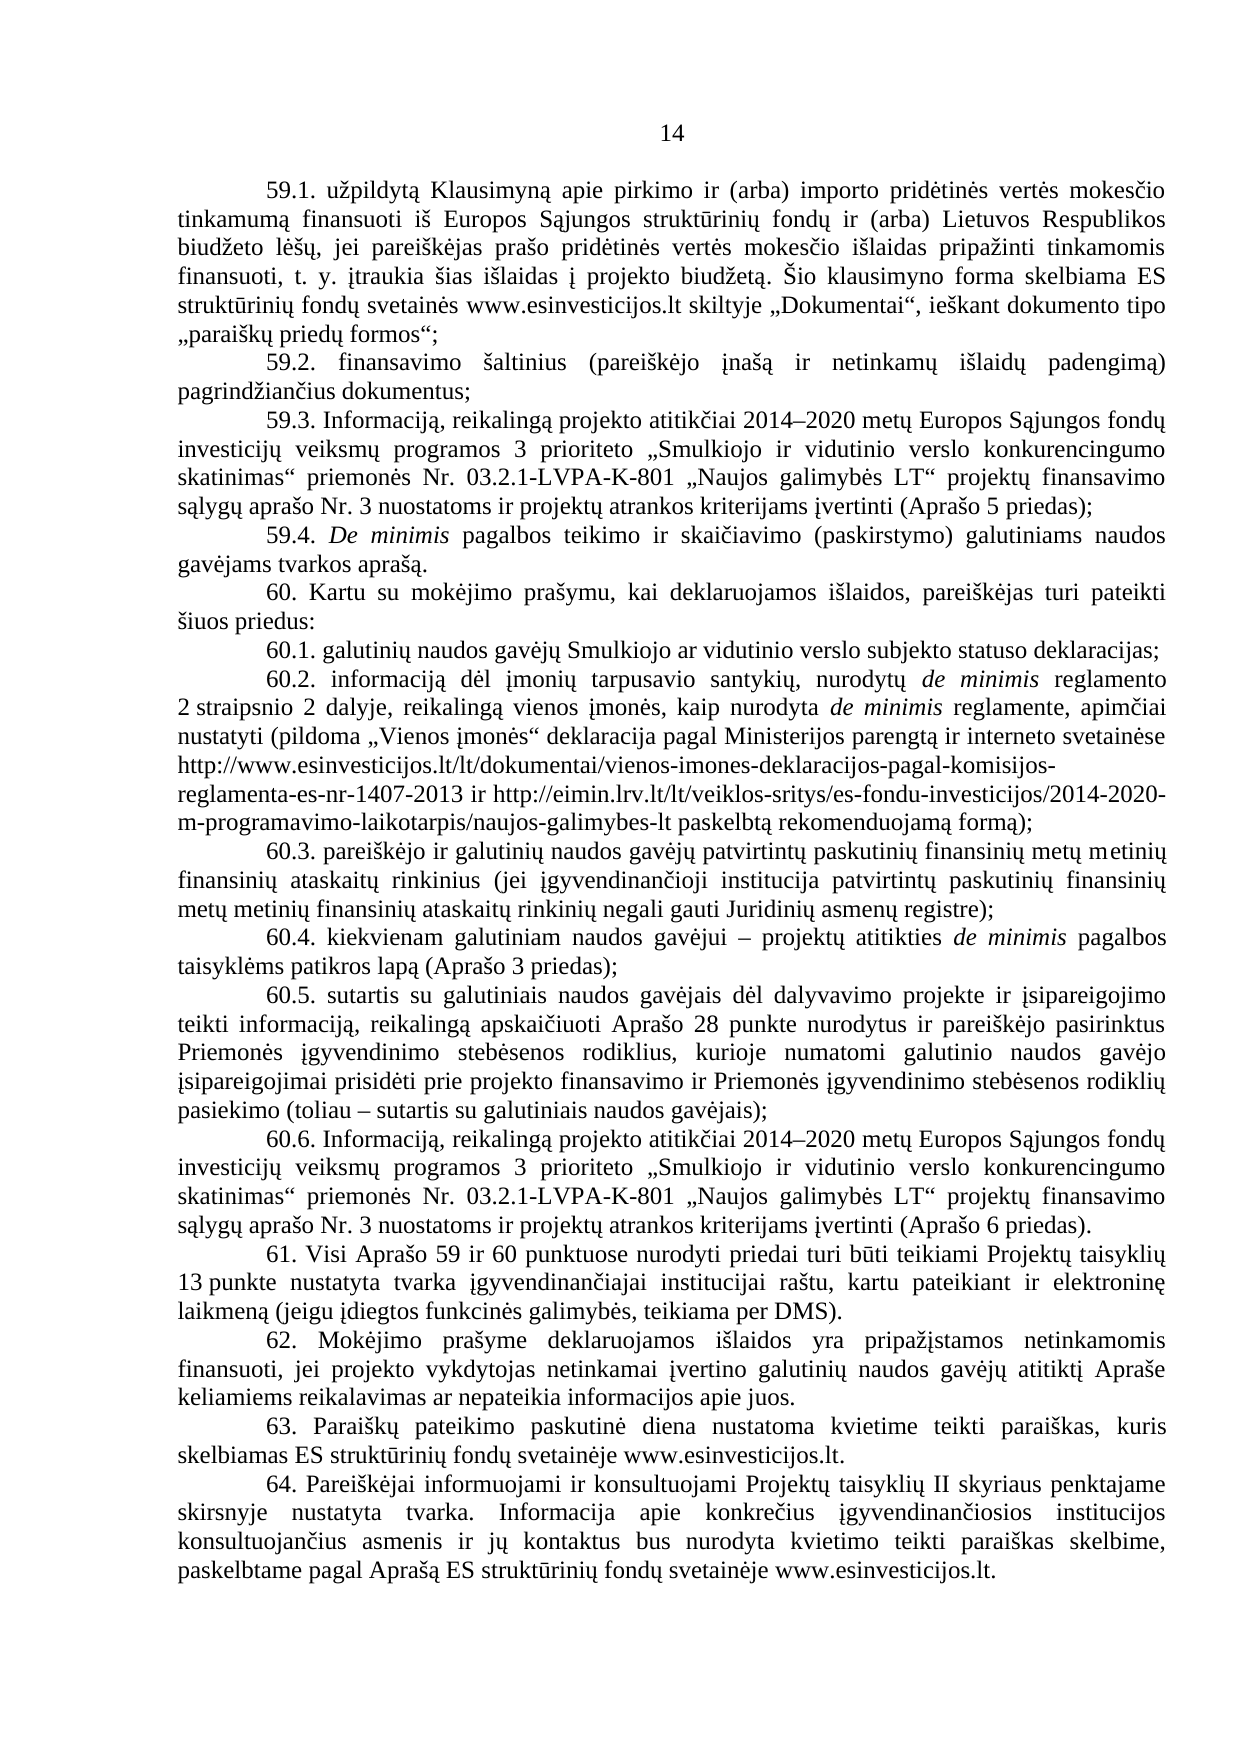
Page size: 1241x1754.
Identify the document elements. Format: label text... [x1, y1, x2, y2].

text 61. Visi Aprašo 59 ir 60 punktuose nurodyti priedai turi būti teikiami Projektų taisyklių 13 punkte nustatyta tvarka įgyvendinančiajai institucijai raštu, kartu pateikiant ir elektroninę laikmeną (jeigu įdiegtos funkcinės galimybės, teikiama per DMS). [177, 1239, 1167, 1325]
text 63. Paraiškų pateikimo paskutinė diena nustatoma kvietime teikti paraiškas, kuris skelbiamas ES struktūrinių fondų svetainėje www.esinvesticijos.lt. [177, 1411, 1167, 1469]
text 60.6. Informaciją, reikalingą projekto atitikčiai 2014–2020 metų Europos Sąjungos fondų investicijų veiksmų programos 3 prioriteto „Smulkiojo ir vidutinio verslo konkurencingumo skatinimas“ priemonės Nr. 03.2.1-LVPA-K-801 „Naujos galimybės LT“ projektų finansavimo sąlygų aprašo Nr. 3 nuostatoms ir projektų atrankos kriterijams įvertinti (Aprašo 6 priedas). [177, 1124, 1167, 1239]
text 60.4. kiekvienam galutiniam naudos gavėjui – projektų atitikties de minimis pagalbos taisyklėms patikros lapą (Aprašo 3 priedas); [177, 922, 1167, 980]
text 59.4. De minimis pagalbos teikimo ir skaičiavimo (paskirstymo) galutiniams naudos gavėjams tvarkos aprašą. [177, 520, 1167, 577]
text 59.2. finansavimo šaltinius (pareiškėjo įnašą ir netinkamų išlaidų padengimą) pagrindžiančius dokumentus; [177, 347, 1167, 405]
text 60.3. pareiškėjo ir galutinių naudos gavėjų patvirtintų paskutinių finansinių metų metinių finansinių ataskaitų rinkinius (jei įgyvendinančioji institucija patvirtintų paskutinių finansinių metų metinių finansinių ataskaitų rinkinių negali gauti Juridinių asmenų registre); [177, 836, 1167, 922]
text 59.1. užpildytą Klausimyną apie pirkimo ir (arba) importo pridėtinės vertės mokesčio tinkamumą finansuoti iš Europos Sąjungos struktūrinių fondų ir (arba) Lietuvos Respublikos biudžeto lėšų, jei pareiškėjas prašo pridėtinės vertės mokesčio išlaidas pripažinti tinkamomis finansuoti, t. y. įtraukia šias išlaidas į projekto biudžetą. Šio klausimyno forma skelbiama ES struktūrinių fondų svetainės www.esinvesticijos.lt skiltyje „Dokumentai“, ieškant dokumento tipo „paraiškų priedų formos“; [177, 175, 1167, 347]
text 64. Pareiškėjai informuojami ir konsultuojami Projektų taisyklių II skyriaus penktajame skirsnyje nustatyta tvarka. Informacija apie konkrečius įgyvendinančiosios institucijos konsultuojančius asmenis ir jų kontaktus bus nurodyta kvietimo teikti paraiškas skelbime, paskelbtame pagal Aprašą ES struktūrinių fondų svetainėje www.esinvesticijos.lt. [177, 1469, 1167, 1584]
text 59.3. Informaciją, reikalingą projekto atitikčiai 2014–2020 metų Europos Sąjungos fondų investicijų veiksmų programos 3 prioriteto „Smulkiojo ir vidutinio verslo konkurencingumo skatinimas“ priemonės Nr. 03.2.1-LVPA-K-801 „Naujos galimybės LT“ projektų finansavimo sąlygų aprašo Nr. 3 nuostatoms ir projektų atrankos kriterijams įvertinti (Aprašo 5 priedas); [177, 405, 1167, 520]
text 60.5. sutartis su galutiniais naudos gavėjais dėl dalyvavimo projekte ir įsipareigojimo teikti informaciją, reikalingą apskaičiuoti Aprašo 28 punkte nurodytus ir pareiškėjo pasirinktus Priemonės įgyvendinimo stebėsenos rodiklius, kurioje numatomi galutinio naudos gavėjo įsipareigojimai prisidėti prie projekto finansavimo ir Priemonės įgyvendinimo stebėsenos rodiklių pasiekimo (toliau – sutartis su galutiniais naudos gavėjais); [177, 980, 1167, 1124]
text 62. Mokėjimo prašyme deklaruojamos išlaidos yra pripažįstamos netinkamomis finansuoti, jei projekto vykdytojas netinkamai įvertino galutinių naudos gavėjų atitiktį Apraše keliamiems reikalavimas ar nepateikia informacijos apie juos. [177, 1325, 1167, 1411]
text 60.1. galutinių naudos gavėjų Smulkiojo ar vidutinio verslo subjekto statuso deklaracijas; [177, 635, 1167, 664]
text 60. Kartu su mokėjimo prašymu, kai deklaruojamos išlaidos, pareiškėjas turi pateikti šiuos priedus: [177, 577, 1167, 635]
text 60.2. informaciją dėl įmonių tarpusavio santykių, nurodytų de minimis reglamento 2 straipsnio 2 dalyje, reikalingą vienos įmonės, kaip nurodyta de minimis reglamente, apimčiai nustatyti (pildoma „Vienos įmonės“ deklaracija pagal Ministerijos parengtą ir interneto svetainėse http://www.esinvesticijos.lt/lt/dokumentai/vienos-imones-deklaracijos-pagal-komisijos-reglamenta-es-nr-1407-2013 ir http://eimin.lrv.lt/lt/veiklos-sritys/es-fondu-investicijos/2014-2020-m-programavimo-laikotarpis/naujos-galimybes-lt paskelbtą rekomenduojamą formą); [177, 664, 1167, 836]
